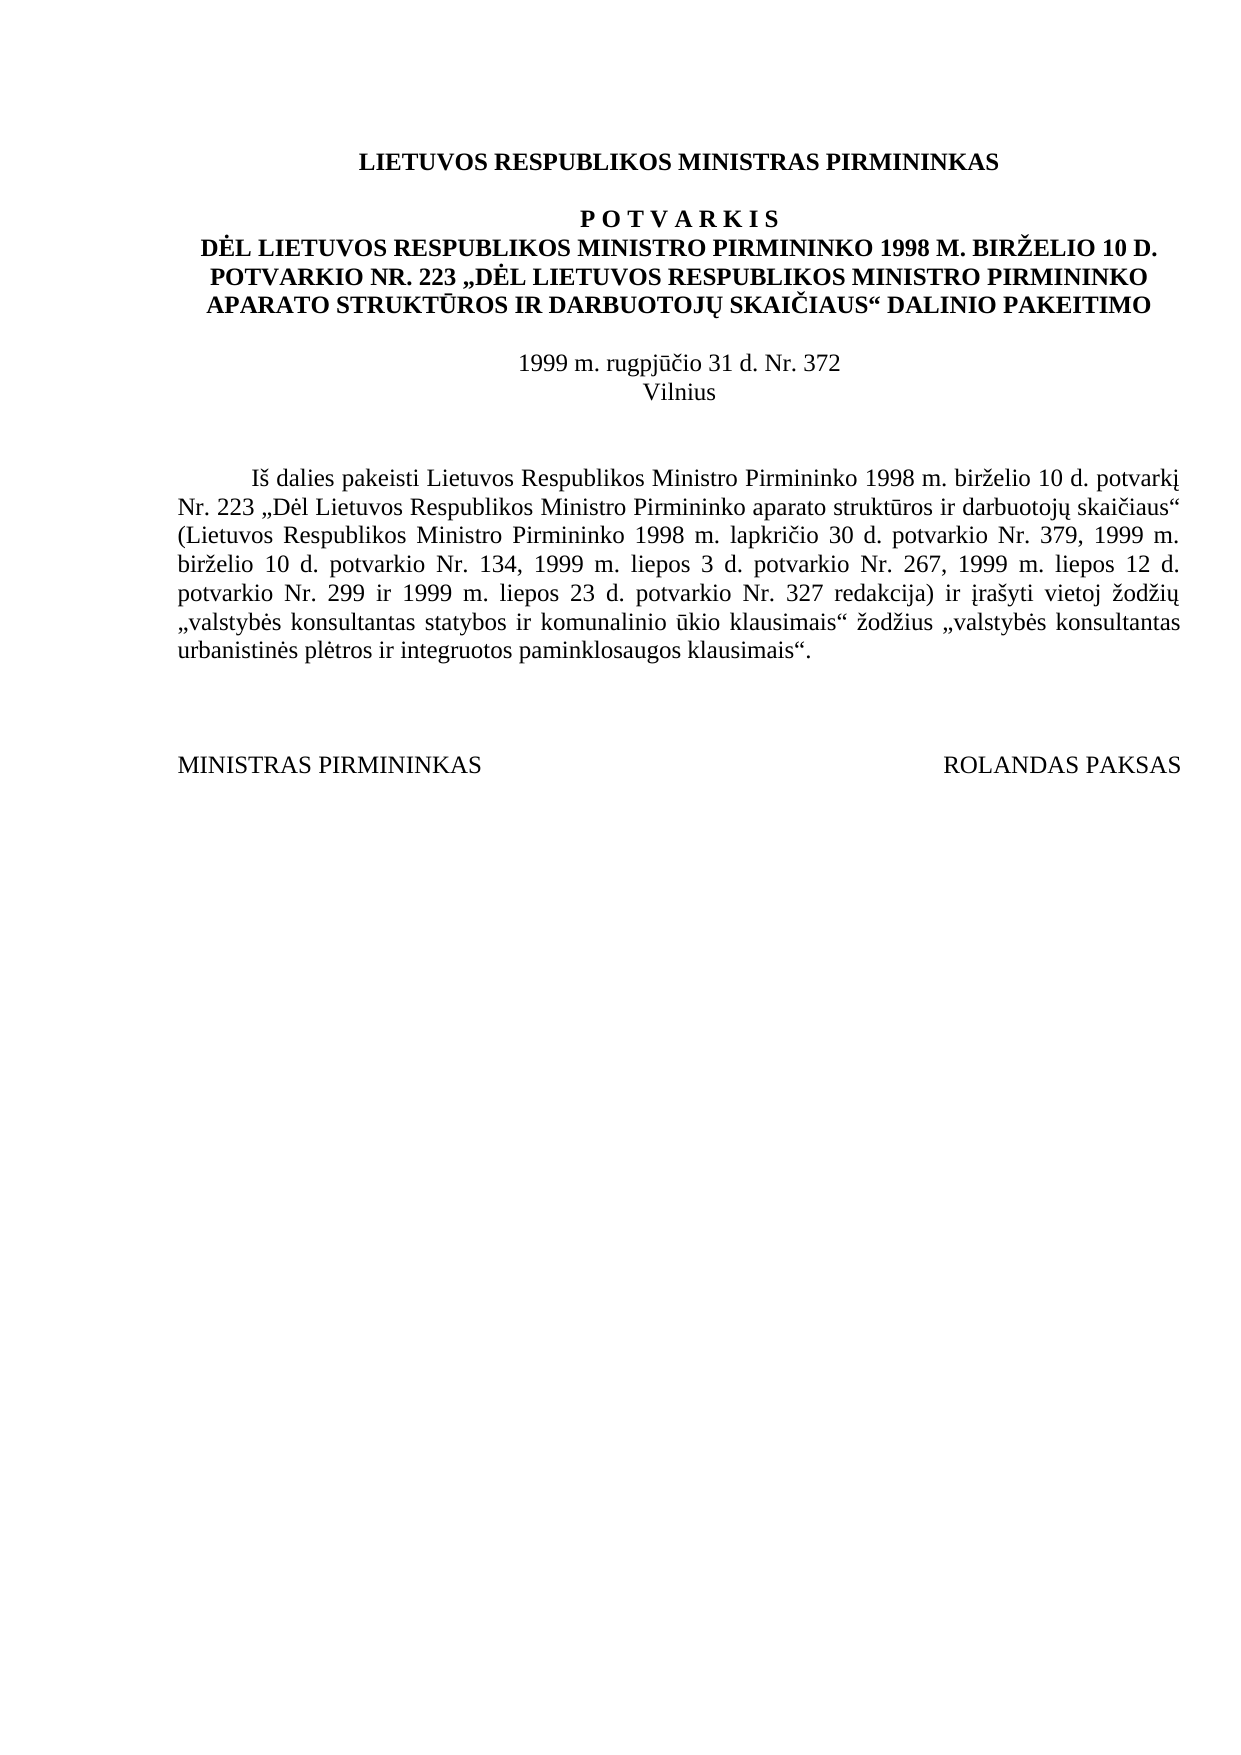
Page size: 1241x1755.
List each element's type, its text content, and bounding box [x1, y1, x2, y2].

text LIETUVOS RESPUBLIKOS MINISTRAS PIRMININKAS [177, 147, 1181, 176]
text DĖL LIETUVOS RESPUBLIKOS MINISTRO PIRMININKO 1998 M. BIRŽELIO 10 D. POTVARKIO NR. 223 „DĖL LIETUVOS RESPUBLIKOS MINISTRO PIRMININKO APARATO STRUKTŪROS IR DARBUOTOJŲ SKAIČIAUS“ DALINIO PAKEITIMO [177, 233, 1181, 319]
text Vilnius [177, 377, 1181, 406]
text Iš dalies pakeisti Lietuvos Respublikos Ministro Pirmininko 1998 m. birželio 10 d. potvarkį Nr. 223 „Dėl Lietuvos Respublikos Ministro Pirmininko aparato struktūros ir darbuotojų skaičiaus“ (Lietuvos Respublikos Ministro Pirmininko 1998 m. lapkričio 30 d. potvarkio Nr. 379, 1999 m. birželio 10 d. potvarkio Nr. 134, 1999 m. liepos 3 d. potvarkio Nr. 267, 1999 m. liepos 12 d. potvarkio Nr. 299 ir 1999 m. liepos 23 d. potvarkio Nr. 327 redakcija) ir įrašyti vietoj žodžių „valstybės konsultantas statybos ir komunalinio ūkio klausimais“ žodžius „valstybės konsultantas urbanistinės plėtros ir integruotos paminklosaugos klausimais“. [177, 463, 1181, 664]
text P O T V A R K I S [177, 204, 1181, 233]
text MINISTRAS PIRMININKAS ROLANDAS PAKSAS [177, 751, 1181, 779]
text 1999 m. rugpjūčio 31 d. Nr. 372 [177, 348, 1181, 377]
